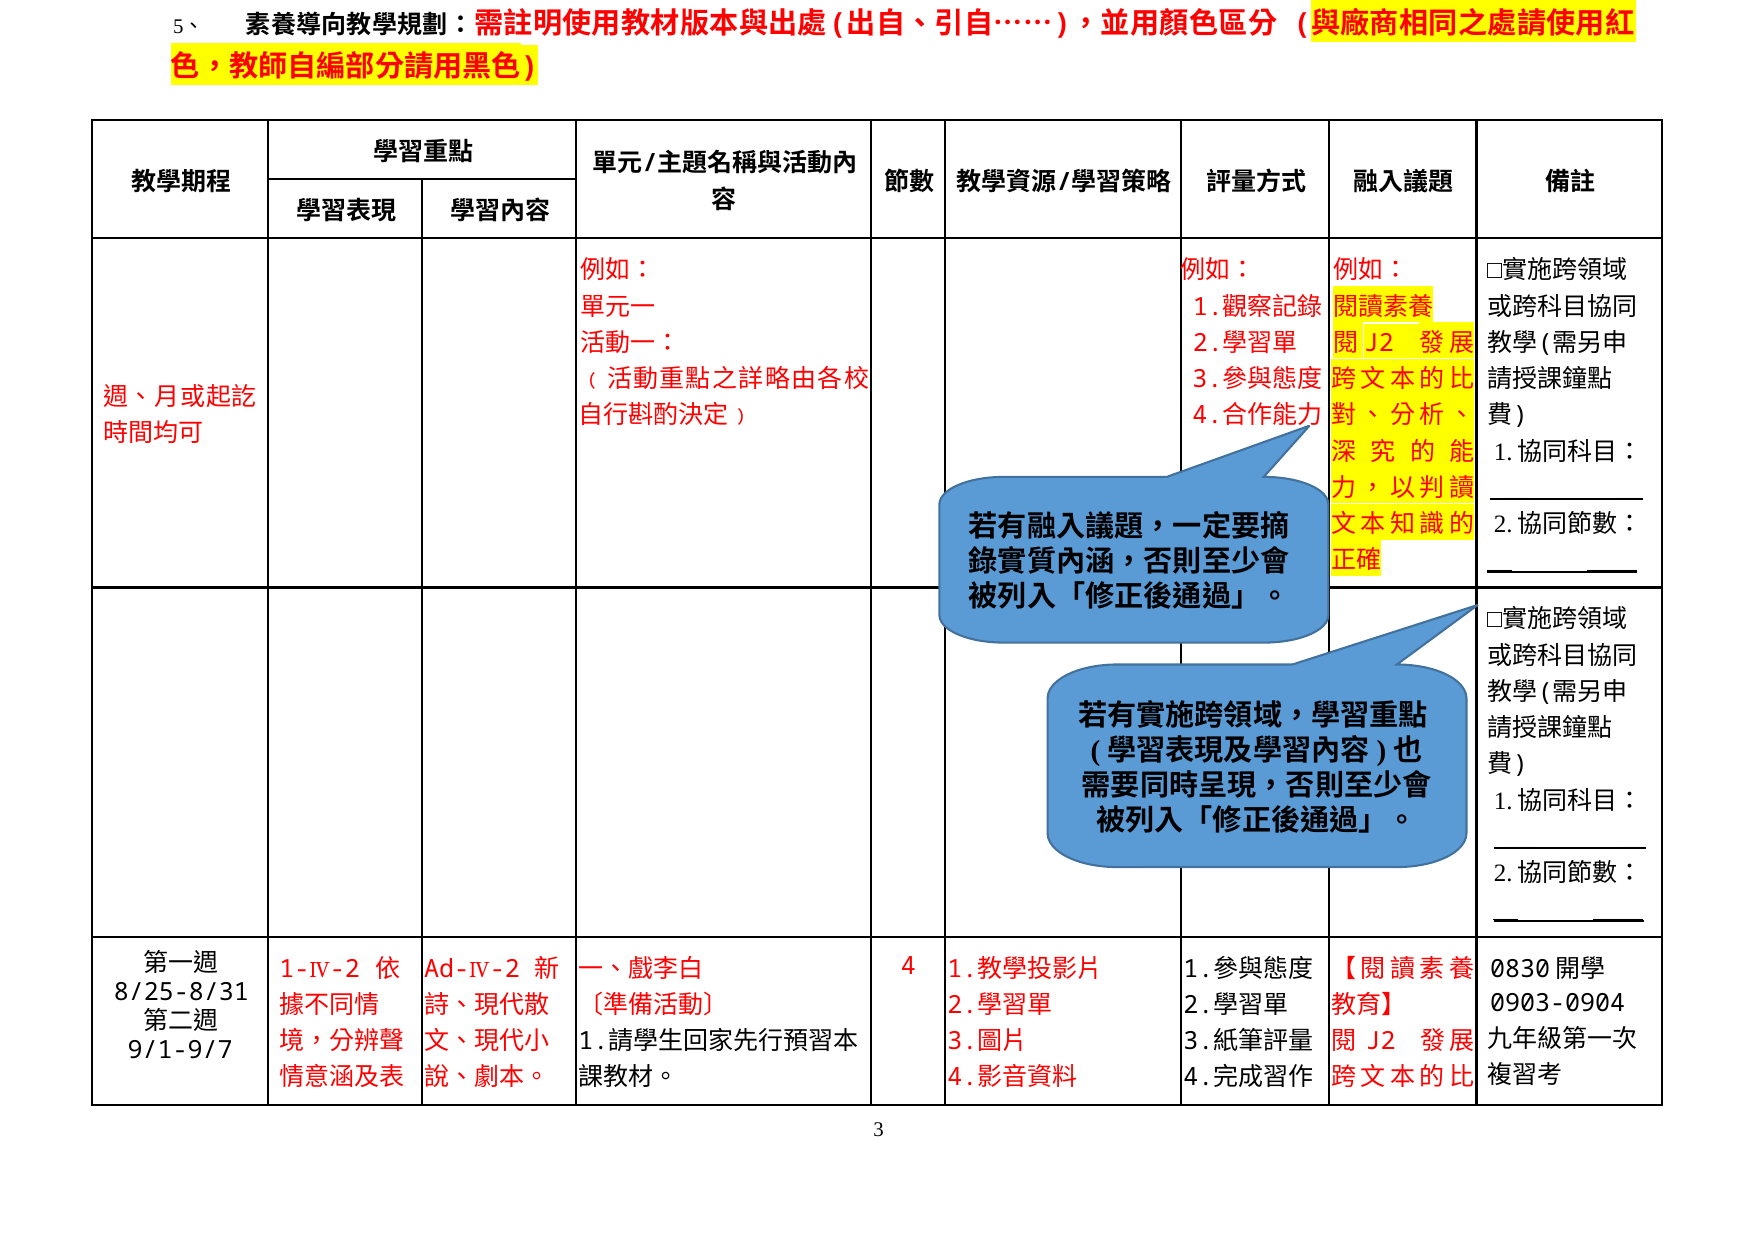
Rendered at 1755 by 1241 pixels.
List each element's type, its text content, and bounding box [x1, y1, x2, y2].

table_header 備註 [1478, 121, 1661, 237]
table_cell [946, 239, 1180, 490]
table_header 評量方式 [1182, 121, 1328, 237]
list 素養導向教學規劃：需註明使用教材版本與出處(出自、引自……)，並用顏色區分 (與廠商相同之處請使用紅色，教師自編部分請用黑色) [171, 0, 1636, 85]
table_header 節數 [872, 121, 944, 237]
table_header 教學資源/學習策略 [946, 121, 1180, 237]
table_cell 學習內容 [423, 180, 575, 237]
table_cell [269, 589, 421, 936]
table_cell □實施跨領域或跨科目協同教學(需另申請授課鐘點費) 協同科目： ＿ ＿ 協同節數： ＿ ＿＿ [1478, 589, 1661, 936]
table_cell 4 [872, 938, 944, 1103]
table_cell [1182, 869, 1328, 936]
table_cell 1.教學投影片 2.學習單 3.圖片 4.影音資料 [946, 938, 1180, 1103]
table_header 融入議題 [1330, 121, 1475, 237]
table_header 單元/主題名稱與活動內容 [577, 121, 870, 237]
table_cell [269, 239, 421, 586]
table_cell [423, 239, 575, 586]
table_cell 例如： 1.觀察記錄 2.學習單 3.參與態度 4.合作能力 [1182, 239, 1328, 496]
table_cell 學習表現 [269, 180, 421, 237]
table_cell 0830開學 0903-0904九年級第一次複習考 [1478, 938, 1661, 1103]
table_cell 1.參與態度 2.學習單 3.紙筆評量 4.完成習作 [1182, 938, 1328, 1103]
table_cell 週、月或起訖時間均可 [93, 239, 267, 586]
table_cell 一、戲李白 〔準備活動〕 1.請學生回家先行預習本課教材。 [577, 938, 870, 1103]
table_cell 例如： 單元一 活動一： ﹙活動重點之詳略由各校自行斟酌決定﹚ [577, 239, 870, 586]
table_cell □實施跨領域或跨科目協同教學(需另申請授課鐘點費) 協同科目： ＿ ＿ 協同節數： ＿ ＿＿ [1478, 239, 1661, 586]
table_header 學習重點 [269, 121, 575, 178]
table_cell [1330, 610, 1475, 936]
table_cell [423, 589, 575, 936]
table_cell 【閱讀素養教育】 閱J2 發展跨文本的比 [1330, 938, 1475, 1103]
table_cell [1330, 589, 1475, 651]
table_cell Ad-Ⅳ-2 新詩、現代散文、現代小說、劇本。 [423, 938, 575, 1103]
table_cell [872, 589, 944, 936]
table_cell [577, 589, 870, 936]
table_header 教學期程 [93, 121, 267, 237]
table_cell 1-Ⅳ-2 依據不同情境，分辨聲情意涵及表 [269, 938, 421, 1103]
table_cell [93, 589, 267, 936]
table_cell [1182, 623, 1328, 663]
table_cell 例如： 閱讀素養 閱J2 發展跨文本的比對、分析、深究的能力，以判讀文本知識的正確 [1330, 239, 1475, 586]
table_cell [872, 239, 944, 586]
table_cell 第一週 8/25-8/31 第二週 9/1-9/7 [93, 938, 267, 1103]
table_cell [946, 630, 1180, 936]
